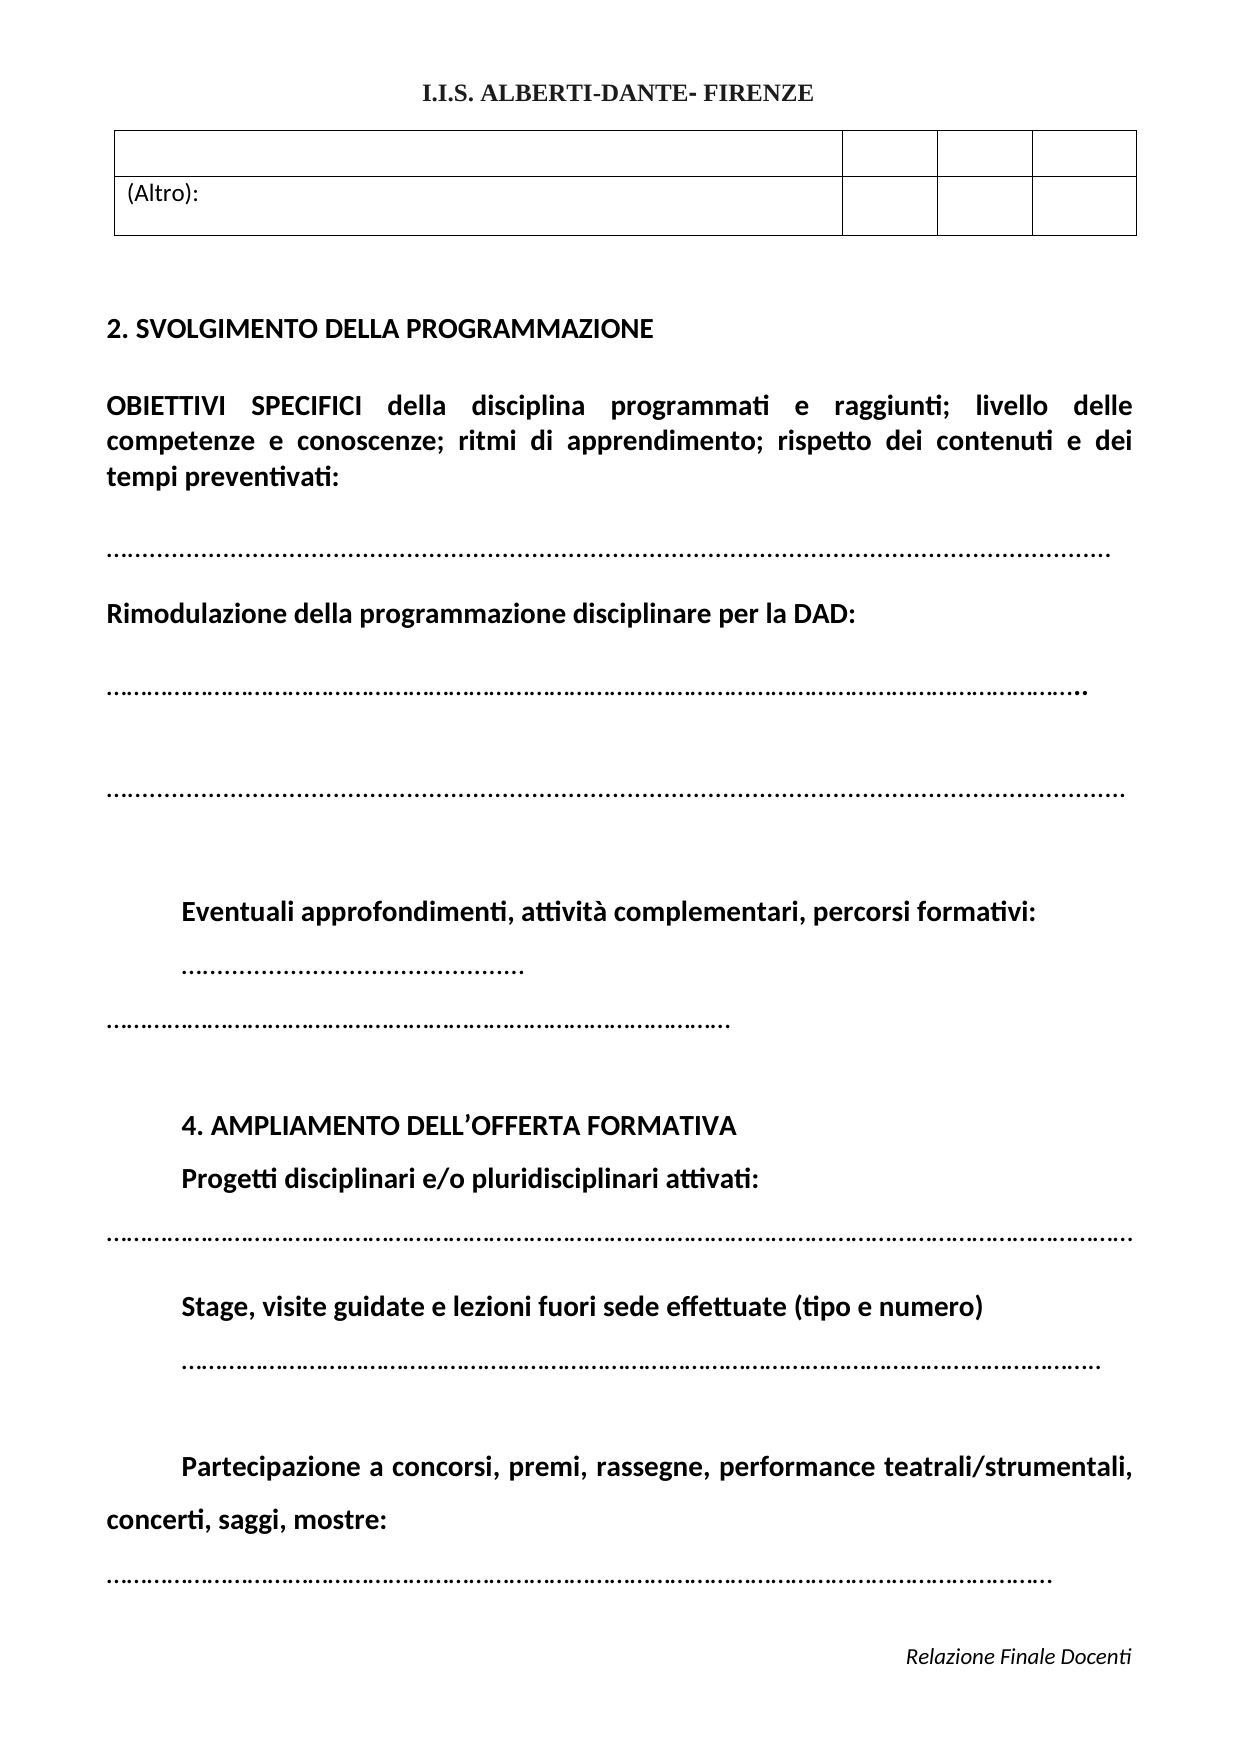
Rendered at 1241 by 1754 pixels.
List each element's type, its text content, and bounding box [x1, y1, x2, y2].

list Progetti disciplinari e/o pluridisciplinari attivati: [106, 1160, 1134, 1196]
text Rimodulazione della programmazione disciplinare per la DAD: [106, 595, 1134, 631]
list ……………………………………………………………………………………………………………………….. [106, 1341, 1134, 1377]
list Partecipazione a concorsi, premi, rassegne, performance teatrali/strumentali, concerti, saggi, mostre: [106, 1448, 1134, 1537]
table_cell (Altro): [115, 177, 842, 235]
text …...................................................................................................................................... [106, 529, 1134, 565]
text ……………………………………………………………………………………………………………………………….. [106, 667, 1134, 702]
list Stage, visite guidate e lezioni fuori sede effettuate (tipo e numero) [106, 1288, 1134, 1323]
text …………………………………………………………………………………………………………………………… [106, 1555, 1134, 1591]
text ……………………………………………………………………………………………………………………………………… [106, 1213, 1134, 1249]
table_cell [1033, 177, 1136, 235]
table_cell [115, 131, 842, 176]
list 4. AMPLIAMENTO DELL’OFFERTA FORMATIVA [106, 1107, 1134, 1142]
text OBIETTIVI SPECIFICI della disciplina programmati e raggiunti; livello delle competenze e conoscenze; ritmi di apprendimento; rispetto dei contenuti e dei tempi preventivati: [106, 387, 1134, 494]
text …........................................................................................................................................ [106, 769, 1134, 805]
table_cell [938, 177, 1032, 235]
list Eventuali approfondimenti, attività complementari, percorsi formativi: [106, 893, 1134, 928]
table_cell [1033, 131, 1136, 176]
table_cell [843, 177, 937, 235]
list …............................................………………………………………………………………………………… [106, 946, 1134, 1035]
table_cell [938, 131, 1032, 176]
text 2. SVOLGIMENTO DELLA PROGRAMMAZIONE [106, 310, 1134, 346]
table_cell [843, 131, 937, 176]
